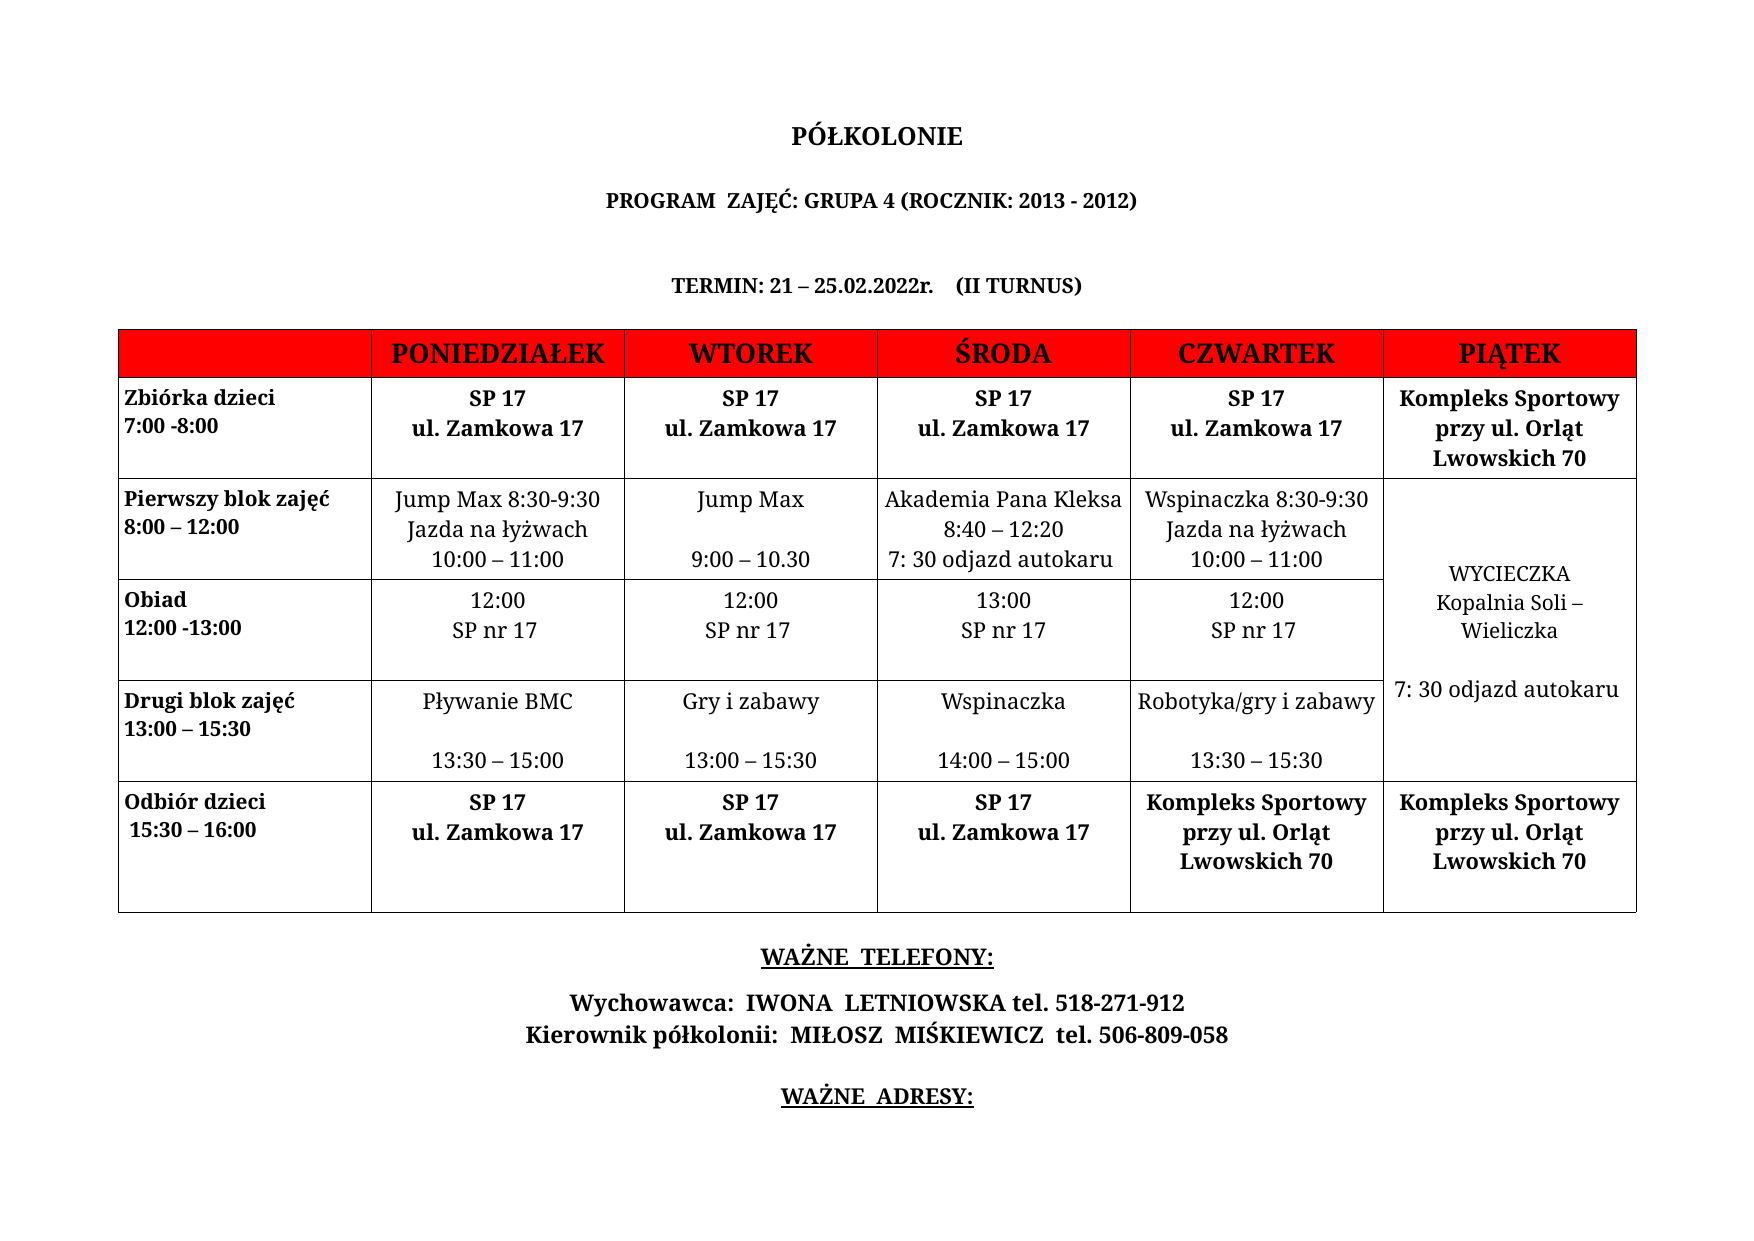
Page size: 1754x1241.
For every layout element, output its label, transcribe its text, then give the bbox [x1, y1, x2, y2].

table_cell Gry i zabawy 13:00 – 15:30 [625, 681, 877, 781]
table_cell Kompleks Sportowy przy ul. Orląt Lwowskich 70 [1384, 782, 1636, 912]
table_cell Akademia Pana Kleksa 8:40 – 12:20 7: 30 odjazd autokaru [878, 479, 1130, 579]
table_cell WYCIECZKA Kopalnia Soli – Wieliczka 7: 30 odjazd autokaru [1384, 479, 1636, 781]
table_cell Pierwszy blok zajęć 8:00 – 12:00 [119, 479, 371, 579]
table_cell Wspinaczka 8:30-9:30 Jazda na łyżwach 10:00 – 11:00 [1131, 479, 1383, 579]
table_cell SP 17 ul. Zamkowa 17 [878, 378, 1130, 478]
table_cell SP 17 ul. Zamkowa 17 [372, 378, 624, 478]
text Kierownik półkolonii: MIŁOSZ MIŚKIEWICZ tel. 506-809-058 [118, 1019, 1636, 1050]
table_cell Kompleks Sportowy przy ul. Orląt Lwowskich 70 [1131, 782, 1383, 912]
table_cell Obiad 12:00 -13:00 [119, 580, 371, 680]
text PROGRAM ZAJĘĆ: GRUPA 4 (ROCZNIK: 2013 - 2012) [118, 186, 1636, 215]
text Wychowawca: IWONA LETNIOWSKA tel. 518-271-912 [118, 987, 1636, 1019]
table_cell SP 17 ul. Zamkowa 17 [625, 378, 877, 478]
table_cell Odbiór dzieci 15:30 – 16:00 [119, 782, 371, 912]
table_cell 12:00 SP nr 17 [625, 580, 877, 680]
table_cell SP 17 ul. Zamkowa 17 [1131, 378, 1383, 478]
text WAŻNE ADRESY: [118, 1081, 1636, 1111]
table_header WTOREK [625, 330, 877, 377]
table_cell Wspinaczka 14:00 – 15:00 [878, 681, 1130, 781]
table_header PONIEDZIAŁEK [372, 330, 624, 377]
table_header ŚRODA [878, 330, 1130, 377]
table_cell Kompleks Sportowy przy ul. Orląt Lwowskich 70 [1384, 378, 1636, 478]
table_cell Robotyka/gry i zabawy 13:30 – 15:30 [1131, 681, 1383, 781]
text TERMIN: 21 – 25.02.2022r. (II TURNUS) [118, 272, 1636, 300]
table_header PIĄTEK [1384, 330, 1636, 377]
table_cell SP 17 ul. Zamkowa 17 [372, 782, 624, 912]
table_cell 13:00 SP nr 17 [878, 580, 1130, 680]
table_header [119, 330, 371, 377]
text PÓŁKOLONIE [118, 118, 1636, 152]
table_header CZWARTEK [1131, 330, 1383, 377]
table_cell 12:00 SP nr 17 [372, 580, 624, 680]
text WAŻNE TELEFONY: [118, 941, 1636, 972]
table_cell Drugi blok zajęć 13:00 – 15:30 [119, 681, 371, 781]
table_cell SP 17 ul. Zamkowa 17 [878, 782, 1130, 912]
table_cell Jump Max 9:00 – 10.30 [625, 479, 877, 579]
table_cell Pływanie BMC 13:30 – 15:00 [372, 681, 624, 781]
table_cell 12:00 SP nr 17 [1131, 580, 1383, 680]
table_cell Jump Max 8:30-9:30 Jazda na łyżwach 10:00 – 11:00 [372, 479, 624, 579]
table_cell Zbiórka dzieci 7:00 -8:00 [119, 378, 371, 478]
table_cell SP 17 ul. Zamkowa 17 [625, 782, 877, 912]
